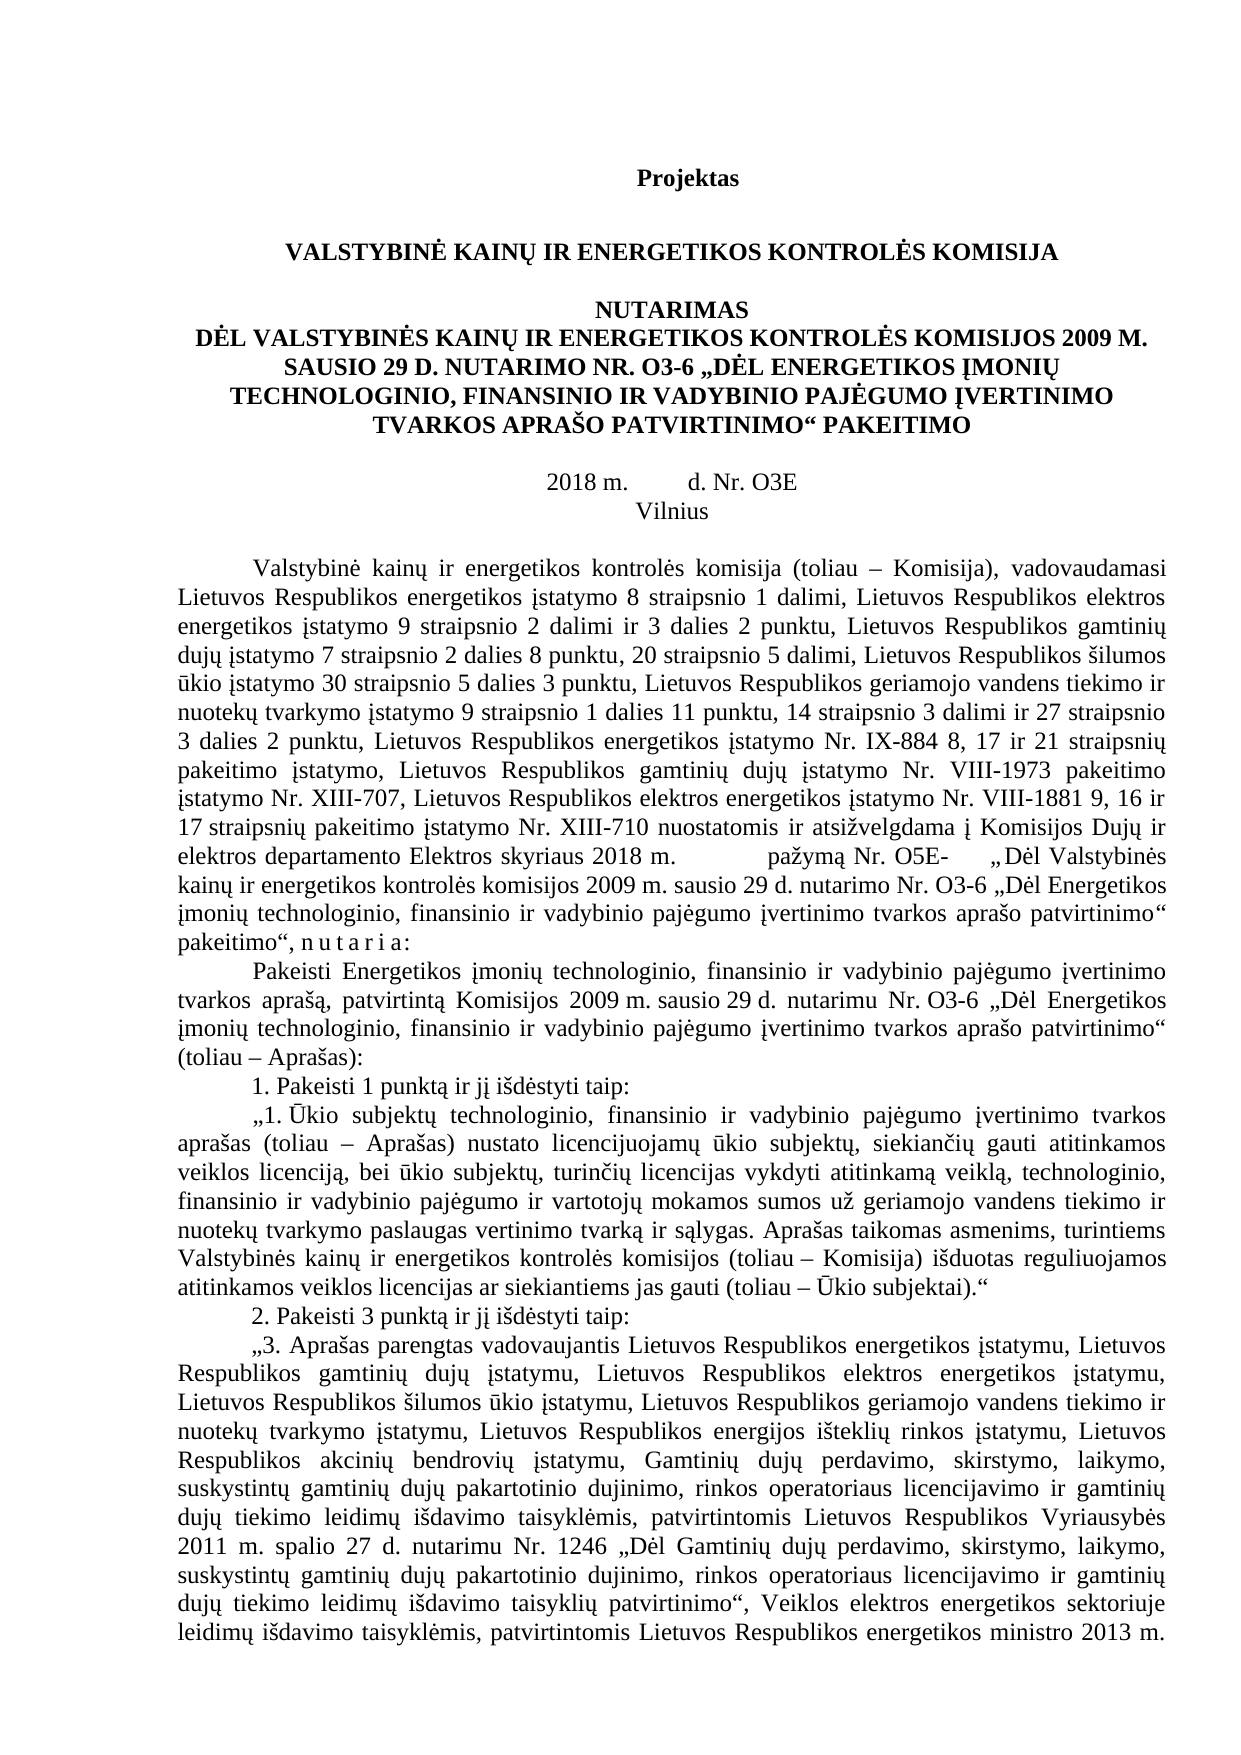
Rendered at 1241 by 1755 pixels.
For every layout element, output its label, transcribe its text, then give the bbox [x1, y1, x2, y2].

text 2. Pakeisti 3 punktą ir jį išdėstyti taip: [251, 1301, 1167, 1330]
text 2018 m. d. Nr. O3E [177, 467, 1167, 496]
text 1. Pakeisti 1 punktą ir jį išdėstyti taip: [251, 1071, 1167, 1100]
text „1. Ūkio subjektų technologinio, finansinio ir vadybinio pajėgumo įvertinimo tvarkos aprašas (toliau – Aprašas) nustato licencijuojamų ūkio subjektų, siekiančių gauti atitinkamos veiklos licenciją, bei ūkio subjektų, turinčių licencijas vykdyti atitinkamą veiklą, technologinio, finansinio ir vadybinio pajėgumo ir vartotojų mokamos sumos už geriamojo vandens tiekimo ir nuotekų tvarkymo paslaugas vertinimo tvarką ir sąlygas. Aprašas taikomas asmenims, turintiems Valstybinės kainų ir energetikos kontrolės komisijos (toliau – Komisija) išduotas reguliuojamos atitinkamos veiklos licencijas ar siekiantiems jas gauti (toliau – Ūkio subjektai).“ [177, 1100, 1167, 1301]
text Projektas [177, 163, 1167, 192]
text DĖL valstybinės kainų ir energetikos kontrolės komisijos 2009 m. sausio 29 d. nutarimo Nr. o3-6 „Dėl ENERGETIKOS ĮMONIŲ TECHNOLOGINIO, FINANSINIO IR VADYBINIO PAJĖGUMO ĮVERTINIMO TVARKOS APRAŠO PATVIRTINIMO“ PAKEITIMO [177, 323, 1167, 438]
text vALSTYBINĖ KAINŲ IR ENERGETIKOS KONTROLĖS KOMISIJA [177, 237, 1167, 266]
text Valstybinė kainų ir energetikos kontrolės komisija (toliau – Komisija), vadovaudamasi Lietuvos Respublikos energetikos įstatymo 8 straipsnio 1 dalimi, Lietuvos Respublikos elektros energetikos įstatymo 9 straipsnio 2 dalimi ir 3 dalies 2 punktu, Lietuvos Respublikos gamtinių dujų įstatymo 7 straipsnio 2 dalies 8 punktu, 20 straipsnio 5 dalimi, Lietuvos Respublikos šilumos ūkio įstatymo 30 straipsnio 5 dalies 3 punktu, Lietuvos Respublikos geriamojo vandens tiekimo ir nuotekų tvarkymo įstatymo 9 straipsnio 1 dalies 11 punktu, 14 straipsnio 3 dalimi ir 27 straipsnio 3 dalies 2 punktu, Lietuvos Respublikos energetikos įstatymo Nr. IX-884 8, 17 ir 21 straipsnių pakeitimo įstatymo, Lietuvos Respublikos gamtinių dujų įstatymo Nr. VIII-1973 pakeitimo įstatymo Nr. XIII-707, Lietuvos Respublikos elektros energetikos įstatymo Nr. VIII-1881 9, 16 ir 17 straipsnių pakeitimo įstatymo Nr. XIII-710 nuostatomis ir atsižvelgdama į Komisijos Dujų ir elektros departamento Elektros skyriaus 2018 m. pažymą Nr. O5E- „Dėl Valstybinės kainų ir energetikos kontrolės komisijos 2009 m. sausio 29 d. nutarimo Nr. O3-6 „Dėl Energetikos įmonių technologinio, finansinio ir vadybinio pajėgumo įvertinimo tvarkos aprašo patvirtinimo“ pakeitimo“, nutaria: [177, 553, 1167, 956]
text Pakeisti Energetikos įmonių technologinio, finansinio ir vadybinio pajėgumo įvertinimo tvarkos aprašą, patvirtintą Komisijos 2009 m. sausio 29 d. nutarimu Nr. O3-6 „Dėl Energetikos įmonių technologinio, finansinio ir vadybinio pajėgumo įvertinimo tvarkos aprašo patvirtinimo“ (toliau – Aprašas): [177, 956, 1167, 1071]
text „3. Aprašas parengtas vadovaujantis Lietuvos Respublikos energetikos įstatymu, Lietuvos Respublikos gamtinių dujų įstatymu, Lietuvos Respublikos elektros energetikos įstatymu, Lietuvos Respublikos šilumos ūkio įstatymu, Lietuvos Respublikos geriamojo vandens tiekimo ir nuotekų tvarkymo įstatymu, Lietuvos Respublikos energijos išteklių rinkos įstatymu, Lietuvos Respublikos akcinių bendrovių įstatymu, Gamtinių dujų perdavimo, skirstymo, laikymo, suskystintų gamtinių dujų pakartotinio dujinimo, rinkos operatoriaus licencijavimo ir gamtinių dujų tiekimo leidimų išdavimo taisyklėmis, patvirtintomis Lietuvos Respublikos Vyriausybės 2011 m. spalio 27 d. nutarimu Nr. 1246 „Dėl Gamtinių dujų perdavimo, skirstymo, laikymo, suskystintų gamtinių dujų pakartotinio dujinimo, rinkos operatoriaus licencijavimo ir gamtinių dujų tiekimo leidimų išdavimo taisyklių patvirtinimo“, Veiklos elektros energetikos sektoriuje leidimų išdavimo taisyklėmis, patvirtintomis Lietuvos Respublikos energetikos ministro 2013 m. [177, 1330, 1167, 1646]
text NUTARIMAS [177, 295, 1167, 323]
text Vilnius [177, 496, 1167, 525]
